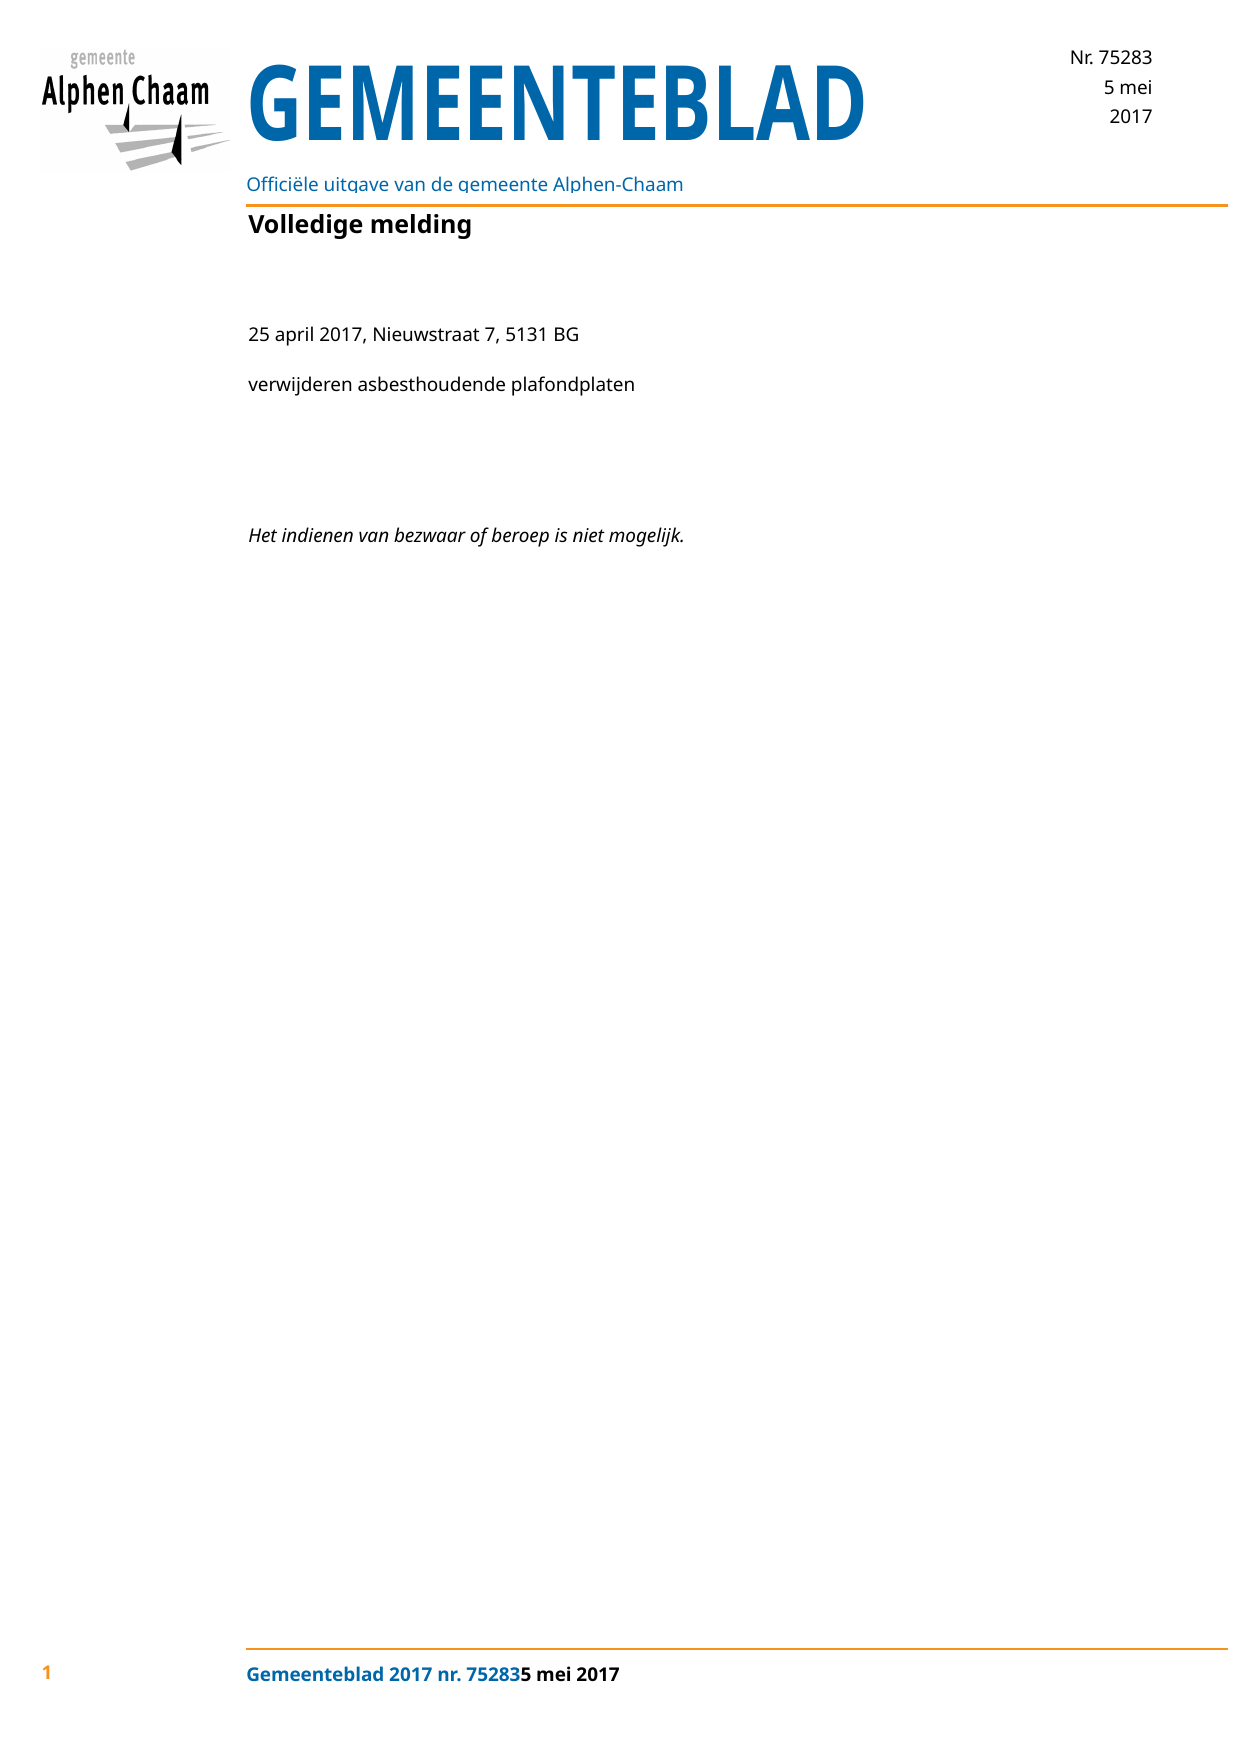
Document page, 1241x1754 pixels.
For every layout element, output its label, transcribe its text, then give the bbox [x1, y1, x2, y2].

picture [41, 47, 231, 172]
text verwijderen asbesthoudende plafondplaten [248, 371, 1152, 397]
text Het indienen van bezwaar of beroep is niet mogelijk. [248, 522, 1152, 548]
text Volledige melding [248, 207, 1152, 241]
text 25 april 2017, Nieuwstraat 7, 5131 BG [248, 321, 1152, 346]
